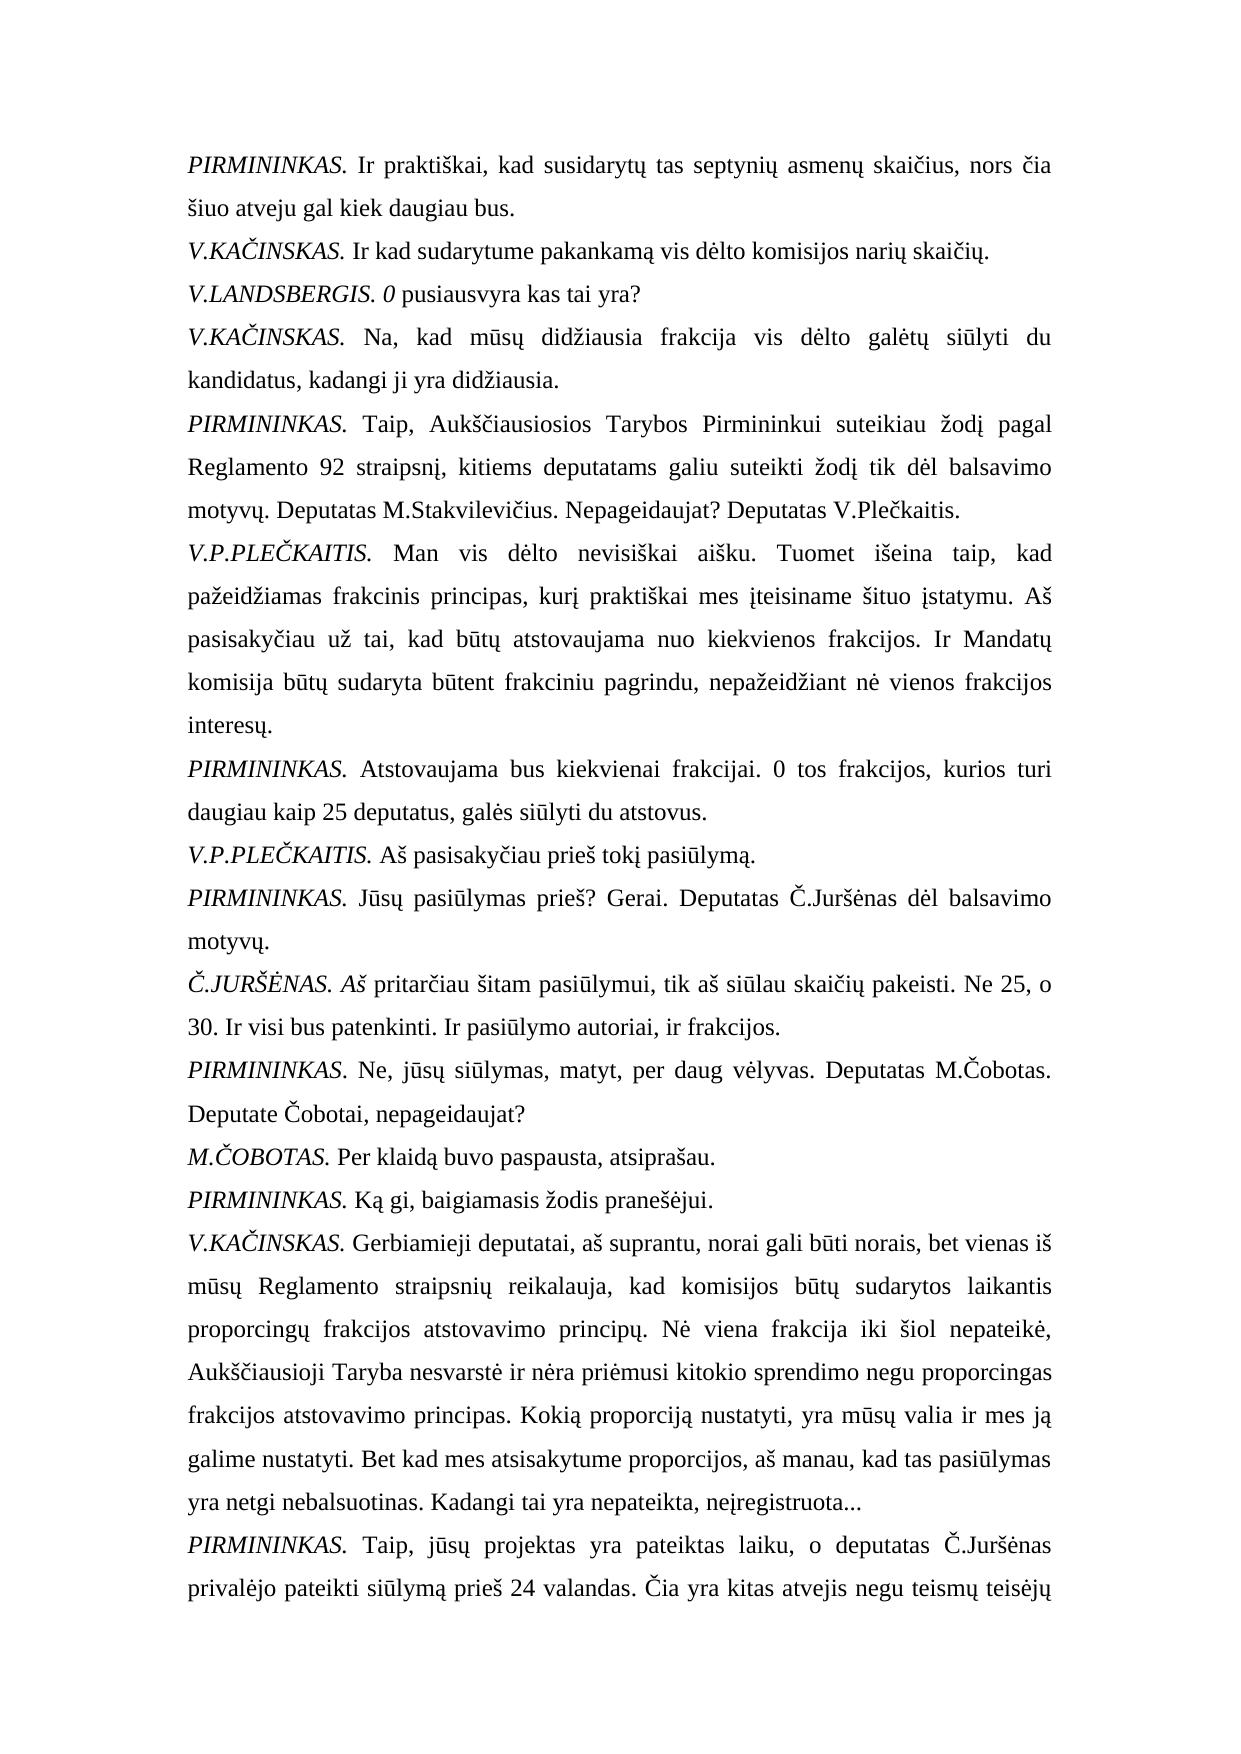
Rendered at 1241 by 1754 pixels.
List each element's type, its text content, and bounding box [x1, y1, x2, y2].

text PIRMININKAS. Ir praktiškai, kad susidarytų tas septynių asmenų skaičius, nors čia šiuo atveju gal kiek daugiau bus. [187, 150, 1053, 222]
text PIRMININKAS. Jūsų pasiūlymas prieš? Gerai. Deputatas Č.Juršėnas dėl balsavimo motyvų. [187, 883, 1053, 955]
text PIRMININKAS. Ką gi, baigiamasis žodis pranešėjui. [187, 1185, 1053, 1214]
text PIRMININKAS. Ne, jūsų siūlymas, matyt, per daug vėlyvas. Deputatas M.Čobotas. Deputate Čobotai, nepageidaujat? [187, 1056, 1053, 1127]
text V.LANDSBERGIS. 0 pusiausvyra kas tai yra? [187, 279, 1053, 308]
text V.KAČINSKAS. Gerbiamieji deputatai, aš suprantu, norai gali būti norais, bet vienas iš mūsų Reglamento straipsnių reikalauja, kad komisijos būtų sudarytos laikantis proporcingų frakcijos atstovavimo principų. Nė viena frakcija iki šiol nepateikė, Aukščiausioji Taryba nesvarstė ir nėra priėmusi kitokio sprendimo negu proporcingas frakcijos atstovavimo principas. Kokią proporciją nustatyti, yra mūsų valia ir mes ją galime nustatyti. Bet kad mes atsisakytume proporcijos, aš manau, kad tas pasiūlymas yra netgi nebalsuotinas. Kadangi tai yra nepateikta, neįregistruota... [187, 1228, 1053, 1516]
text V.P.PLEČKAITIS. Aš pasisakyčiau prieš tokį pasiūlymą. [187, 840, 1053, 869]
text V.KAČINSKAS. Na, kad mūsų didžiausia frakcija vis dėlto galėtų siūlyti du kandidatus, kadangi ji yra didžiausia. [187, 322, 1053, 394]
text V.P.PLEČKAITIS. Man vis dėlto nevisiškai aišku. Tuomet išeina taip, kad pažeidžiamas frakcinis principas, kurį praktiškai mes įteisiname šituo įstatymu. Aš pasisakyčiau už tai, kad būtų atstovaujama nuo kiekvienos frakcijos. Ir Mandatų komisija būtų sudaryta būtent frakciniu pagrindu, nepažeidžiant nė vienos frakcijos interesų. [187, 538, 1053, 739]
text PIRMININKAS. Atstovaujama bus kiekvienai frakcijai. 0 tos frakcijos, kurios turi daugiau kaip 25 deputatus, galės siūlyti du atstovus. [187, 754, 1053, 826]
text Č.JURŠĖNAS. Aš pritarčiau šitam pasiūlymui, tik aš siūlau skaičių pakeisti. Ne 25, o 30. Ir visi bus patenkinti. Ir pasiūlymo autoriai, ir frakcijos. [187, 969, 1053, 1041]
text PIRMININKAS. Taip, Aukščiausiosios Tarybos Pirmininkui suteikiau žodį pagal Reglamento 92 straipsnį, kitiems deputatams galiu suteikti žodį tik dėl balsavimo motyvų. Deputatas M.Stakvilevičius. Nepageidaujat? Deputatas V.Plečkaitis. [187, 409, 1053, 524]
text M.ČOBOTAS. Per klaidą buvo paspausta, atsiprašau. [187, 1142, 1053, 1171]
text V.KAČINSKAS. Ir kad sudarytume pakankamą vis dėlto komisijos narių skaičių. [187, 236, 1053, 265]
text PIRMININKAS. Taip, jūsų projektas yra pateiktas laiku, o deputatas Č.Juršėnas privalėjo pateikti siūlymą prieš 24 valandas. Čia yra kitas atvejis negu teismų teisėjų [187, 1530, 1053, 1602]
